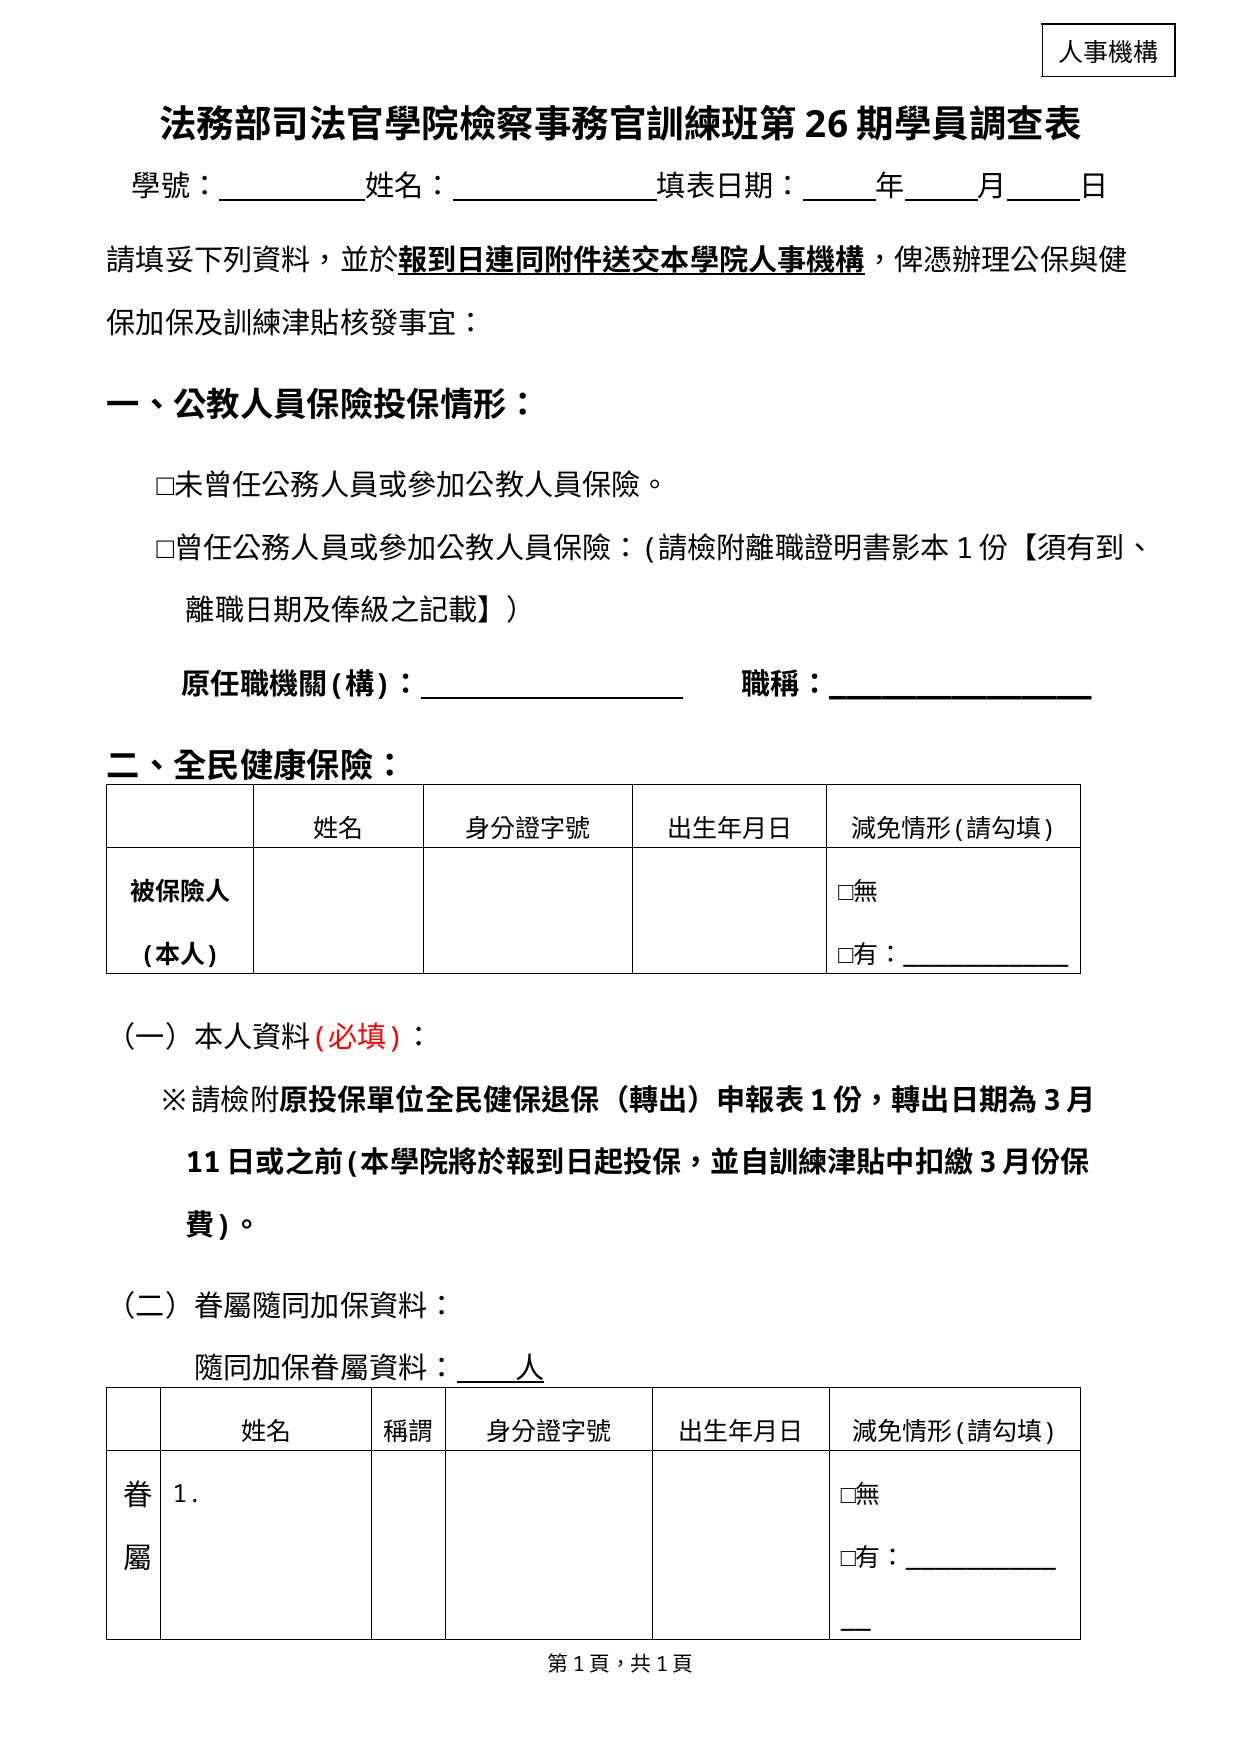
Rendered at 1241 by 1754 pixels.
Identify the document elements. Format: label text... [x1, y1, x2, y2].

table_cell [424, 848, 632, 973]
text 學號： 姓名： 填表日期： 年 月 日 [106, 142, 1134, 205]
table_cell □無 □有：___________ [827, 848, 1080, 973]
table_header 出生年月日 [633, 785, 826, 847]
text □曾任公務人員或參加公教人員保險：(請檢附離職證明書影本1份【須有到、離職日期及俸級之記載】） [156, 504, 1134, 629]
table_cell [372, 1451, 445, 1639]
text [1043, 25, 1174, 76]
table_header 身分證字號 [424, 785, 632, 847]
table_header [107, 1388, 160, 1450]
table_header 身分證字號 [446, 1388, 652, 1450]
text 請填妥下列資料，並於報到日連同附件送交本學院人事機構，俾憑辦理公保與健保加保及訓練津貼核發事宜： [106, 216, 1134, 341]
table_header 稱謂 [372, 1388, 445, 1450]
text （一）本人資料(必填)： [106, 993, 1134, 1056]
text 人事機構 [1058, 32, 1159, 68]
table_cell [254, 848, 423, 973]
table_cell □無 □有：____________ [830, 1451, 1080, 1639]
text 隨同加保眷屬資料： 人 [194, 1324, 1134, 1387]
table_cell [653, 1451, 829, 1639]
text 原任職機關(構)： 職稱：_______________ [181, 640, 1134, 702]
table_cell 眷屬 [107, 1451, 160, 1639]
text 一、公教人員保險投保情形： [106, 360, 1134, 422]
table_header 出生年月日 [653, 1388, 829, 1450]
text □未曾任公務人員或參加公教人員保險。 [156, 441, 1134, 504]
table_header 減免情形(請勾填) [827, 785, 1080, 847]
table_header 姓名 [161, 1388, 371, 1450]
text ※請檢附原投保單位全民健保退保（轉出）申報表1份，轉出日期為3月11日或之前(本學院將於報到日起投保，並自訓練津貼中扣繳3月份保費)。 [156, 1056, 1134, 1243]
table_cell [446, 1451, 652, 1639]
table_header 減免情形(請勾填) [830, 1388, 1080, 1450]
table_cell 被保險人(本人) [107, 848, 253, 973]
text 二、全民健康保險： [106, 721, 1134, 784]
table_header 姓名 [254, 785, 423, 847]
text （二）眷屬隨同加保資料： [106, 1262, 1134, 1324]
table_cell [633, 848, 826, 973]
table_cell 1. [161, 1451, 371, 1639]
table_header [107, 785, 253, 847]
text 法務部司法官學院檢察事務官訓練班第26期學員調查表 [106, 80, 1134, 142]
